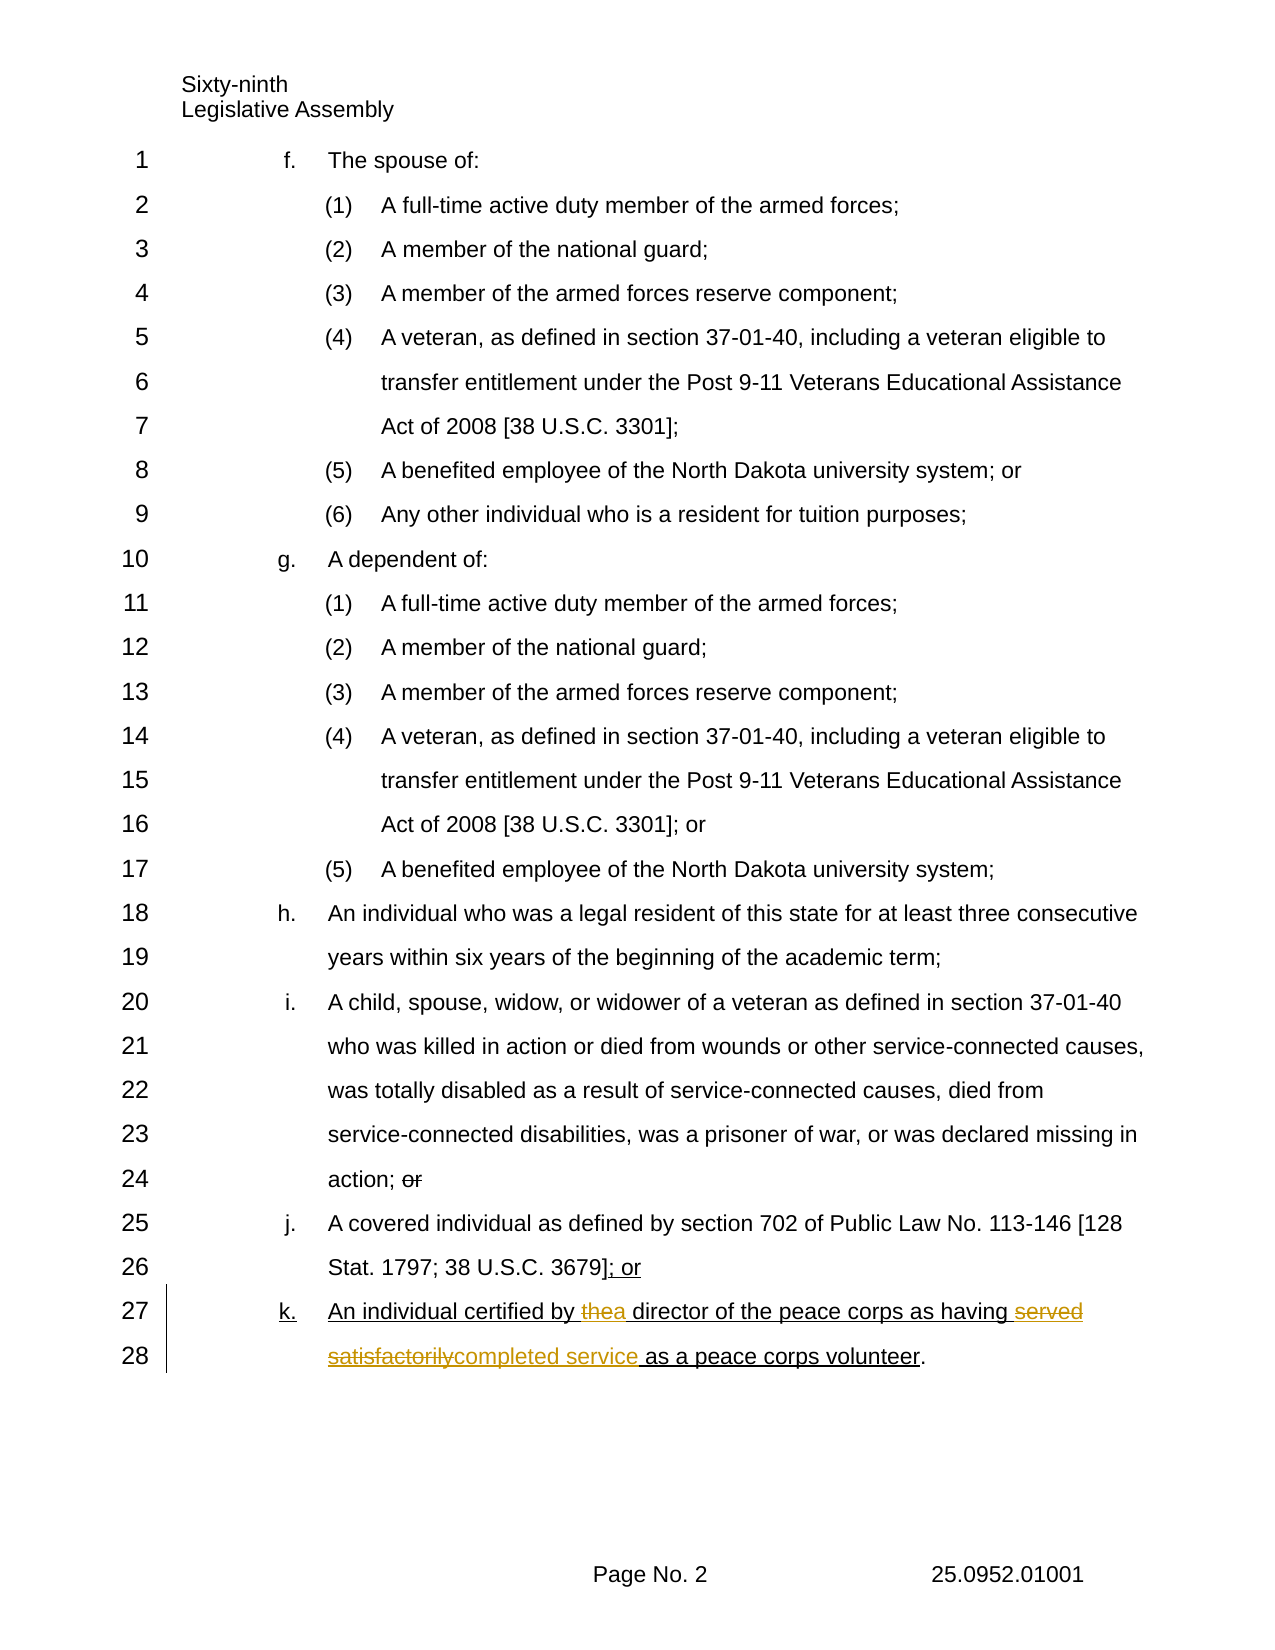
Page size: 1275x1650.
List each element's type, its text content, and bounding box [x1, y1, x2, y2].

text (3) A member of the armed forces reserve component; [181, 266, 1154, 310]
text (2) A member of the national guard; [181, 222, 1154, 266]
text (5) A benefited employee of the North Dakota university system; or [181, 443, 1154, 487]
text j. A covered individual as defined by section 702 of Public Law No. 113‑146 [128 Stat. 1797; 38 U.S.C. 3679]; or [181, 1196, 1154, 1284]
text f. The spouse of: [181, 133, 1154, 178]
text (2) A member of the national guard; [181, 620, 1154, 664]
text k. An individual certified by a director of the peace corps as having completed service as a peace corps volunteer. [181, 1284, 1154, 1373]
text i. A child, spouse, widow, or widower of a veteran as defined in section 37‑01‑40 who was killed in action or died from wounds or other service‑connected causes, was totally disabled as a result of service‑connected causes, died from service‑connected disabilities, was a prisoner of war, or was declared missing in action; or [181, 974, 1154, 1196]
text g. A dependent of: [181, 532, 1154, 576]
text (1) A full‑time active duty member of the armed forces; [181, 576, 1154, 620]
text h. An individual who was a legal resident of this state for at least three consecutive years within six years of the beginning of the academic term; [181, 886, 1154, 974]
text (5) A benefited employee of the North Dakota university system; [181, 842, 1154, 886]
text (4) A veteran, as defined in section 37‑01‑40, including a veteran eligible to transfer entitlement under the Post 9‑11 Veterans Educational Assistance Act of 2008 [38 U.S.C. 3301]; or [181, 709, 1154, 842]
text (4) A veteran, as defined in section 37‑01‑40, including a veteran eligible to transfer entitlement under the Post 9‑11 Veterans Educational Assistance Act of 2008 [38 U.S.C. 3301]; [181, 310, 1154, 443]
text (3) A member of the armed forces reserve component; [181, 664, 1154, 709]
text (6) Any other individual who is a resident for tuition purposes; [181, 487, 1154, 532]
text (1) A full‑time active duty member of the armed forces; [181, 178, 1154, 222]
